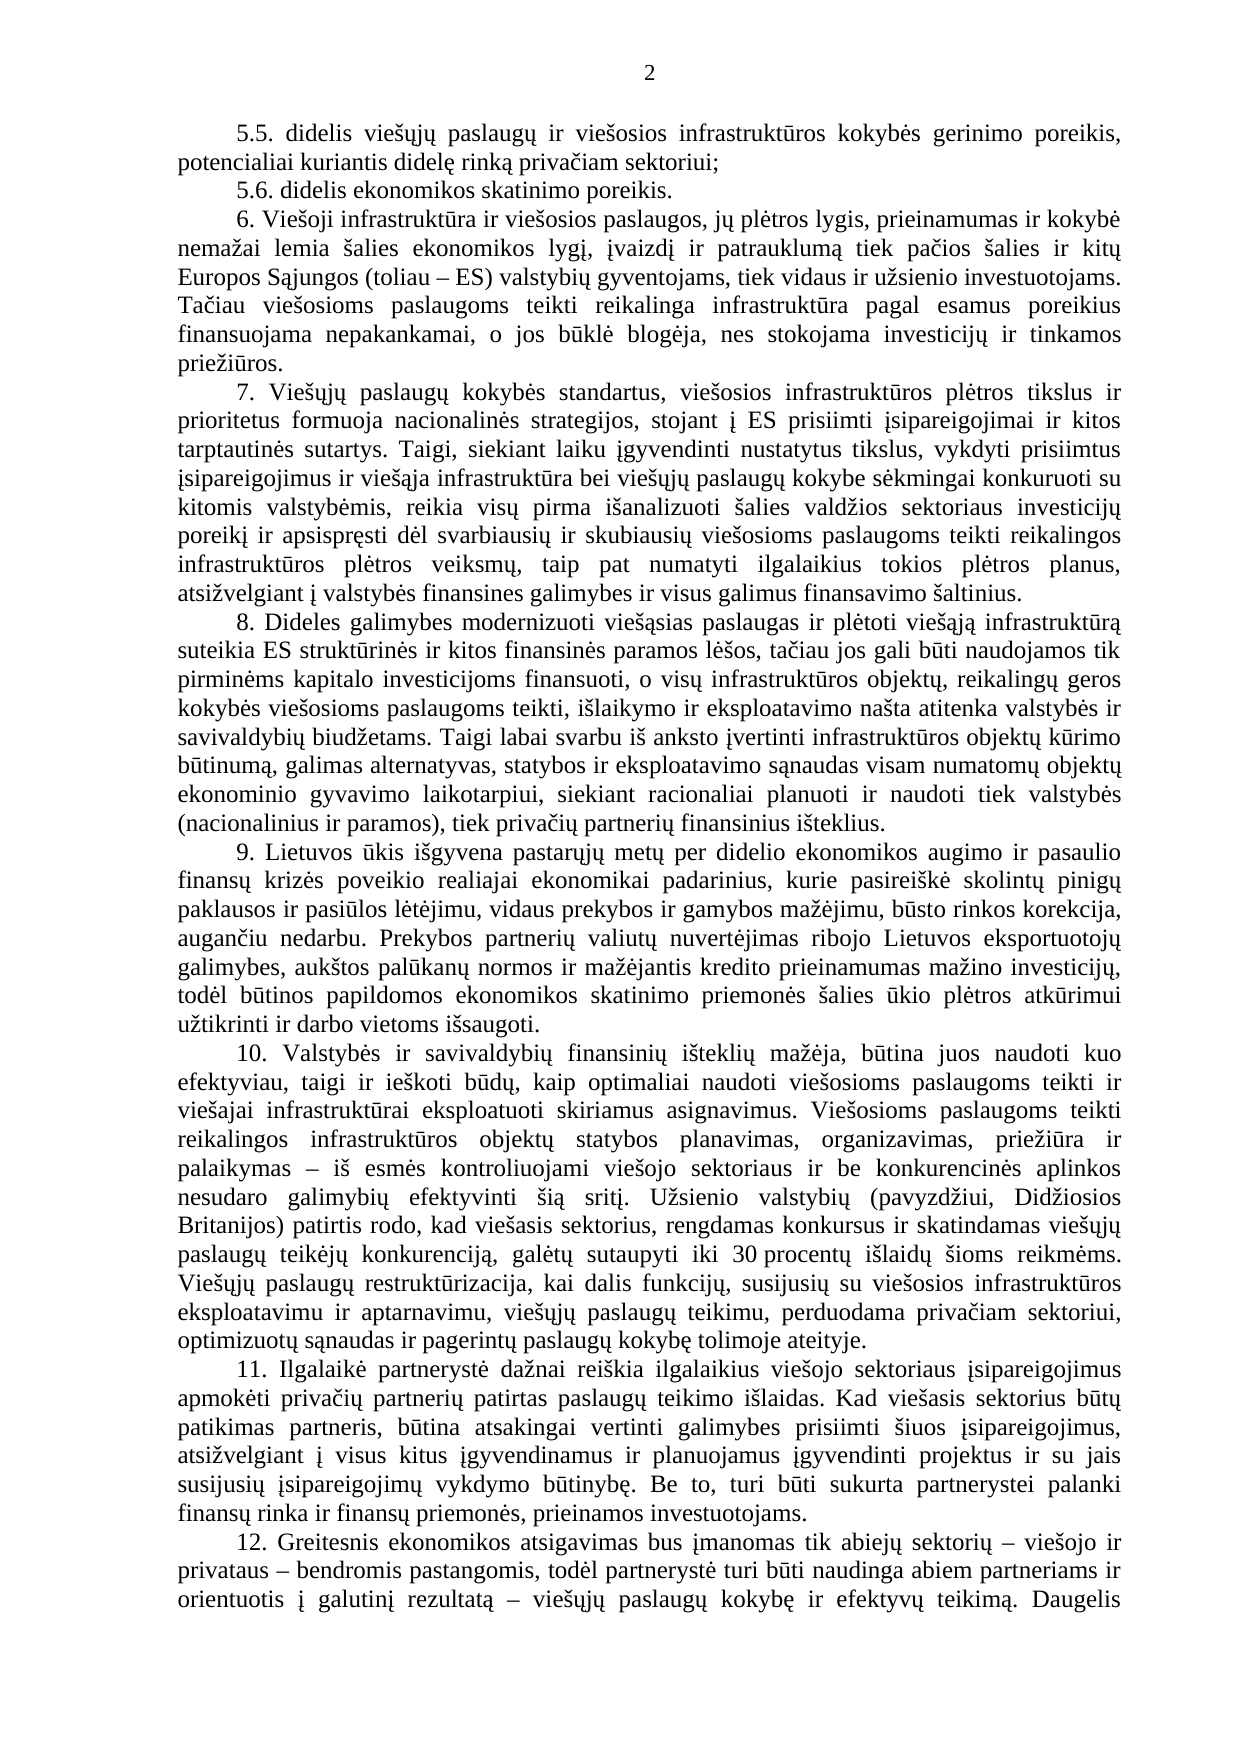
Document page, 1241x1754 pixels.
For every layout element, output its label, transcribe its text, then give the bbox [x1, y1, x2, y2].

text 5.5. didelis viešųjų paslaugų ir viešosios infrastruktūros kokybės gerinimo poreikis, potencialiai kuriantis didelę rinką privačiam sektoriui; [177, 118, 1122, 176]
text 5.6. didelis ekonomikos skatinimo poreikis. [177, 176, 1122, 204]
text 10. Valstybės ir savivaldybių finansinių išteklių mažėja, būtina juos naudoti kuo efektyviau, taigi ir ieškoti būdų, kaip optimaliai naudoti viešosioms paslaugoms teikti ir viešajai infrastruktūrai eksploatuoti skiriamus asignavimus. Viešosioms paslaugoms teikti reikalingos infrastruktūros objektų statybos planavimas, organizavimas, priežiūra ir palaikymas – iš esmės kontroliuojami viešojo sektoriaus ir be konkurencinės aplinkos nesudaro galimybių efektyvinti šią sritį. Užsienio valstybių (pavyzdžiui, Didžiosios Britanijos) patirtis rodo, kad viešasis sektorius, rengdamas konkursus ir skatindamas viešųjų paslaugų teikėjų konkurenciją, galėtų sutaupyti iki 30 procentų išlaidų šioms reikmėms. Viešųjų paslaugų restruktūrizacija, kai dalis funkcijų, susijusių su viešosios infrastruktūros eksploatavimu ir aptarnavimu, viešųjų paslaugų teikimu, perduodama privačiam sektoriui, optimizuotų sąnaudas ir pagerintų paslaugų kokybę tolimoje ateityje. [177, 1038, 1122, 1354]
text 9. Lietuvos ūkis išgyvena pastarųjų metų per didelio ekonomikos augimo ir pasaulio finansų krizės poveikio realiajai ekonomikai padarinius, kurie pasireiškė skolintų pinigų paklausos ir pasiūlos lėtėjimu, vidaus prekybos ir gamybos mažėjimu, būsto rinkos korekcija, augančiu nedarbu. Prekybos partnerių valiutų nuvertėjimas ribojo Lietuvos eksportuotojų galimybes, aukštos palūkanų normos ir mažėjantis kredito prieinamumas mažino investicijų, todėl būtinos papildomos ekonomikos skatinimo priemonės šalies ūkio plėtros atkūrimui užtikrinti ir darbo vietoms išsaugoti. [177, 837, 1122, 1038]
text 11. Ilgalaikė partnerystė dažnai reiškia ilgalaikius viešojo sektoriaus įsipareigojimus apmokėti privačių partnerių patirtas paslaugų teikimo išlaidas. Kad viešasis sektorius būtų patikimas partneris, būtina atsakingai vertinti galimybes prisiimti šiuos įsipareigojimus, atsižvelgiant į visus kitus įgyvendinamus ir planuojamus įgyvendinti projektus ir su jais susijusių įsipareigojimų vykdymo būtinybę. Be to, turi būti sukurta partnerystei palanki finansų rinka ir finansų priemonės, prieinamos investuotojams. [177, 1354, 1122, 1527]
text 7. Viešųjų paslaugų kokybės standartus, viešosios infrastruktūros plėtros tikslus ir prioritetus formuoja nacionalinės strategijos, stojant į ES prisiimti įsipareigojimai ir kitos tarptautinės sutartys. Taigi, siekiant laiku įgyvendinti nustatytus tikslus, vykdyti prisiimtus įsipareigojimus ir viešąja infrastruktūra bei viešųjų paslaugų kokybe sėkmingai konkuruoti su kitomis valstybėmis, reikia visų pirma išanalizuoti šalies valdžios sektoriaus investicijų poreikį ir apsispręsti dėl svarbiausių ir skubiausių viešosioms paslaugoms teikti reikalingos infrastruktūros plėtros veiksmų, taip pat numatyti ilgalaikius tokios plėtros planus, atsižvelgiant į valstybės finansines galimybes ir visus galimus finansavimo šaltinius. [177, 377, 1122, 607]
text 12. Greitesnis ekonomikos atsigavimas bus įmanomas tik abiejų sektorių – viešojo ir privataus – bendromis pastangomis, todėl partnerystė turi būti naudinga abiem partneriams ir orientuotis į galutinį rezultatą – viešųjų paslaugų kokybę ir efektyvų teikimą. Daugelis [177, 1527, 1122, 1613]
text 6. Viešoji infrastruktūra ir viešosios paslaugos, jų plėtros lygis, prieinamumas ir kokybė nemažai lemia šalies ekonomikos lygį, įvaizdį ir patrauklumą tiek pačios šalies ir kitų Europos Sąjungos (toliau – ES) valstybių gyventojams, tiek vidaus ir užsienio investuotojams. Tačiau viešosioms paslaugoms teikti reikalinga infrastruktūra pagal esamus poreikius finansuojama nepakankamai, o jos būklė blogėja, nes stokojama investicijų ir tinkamos priežiūros. [177, 204, 1122, 377]
text 8. Dideles galimybes modernizuoti viešąsias paslaugas ir plėtoti viešąją infrastruktūrą suteikia ES struktūrinės ir kitos finansinės paramos lėšos, tačiau jos gali būti naudojamos tik pirminėms kapitalo investicijoms finansuoti, o visų infrastruktūros objektų, reikalingų geros kokybės viešosioms paslaugoms teikti, išlaikymo ir eksploatavimo našta atitenka valstybės ir savivaldybių biudžetams. Taigi labai svarbu iš anksto įvertinti infrastruktūros objektų kūrimo būtinumą, galimas alternatyvas, statybos ir eksploatavimo sąnaudas visam numatomų objektų ekonominio gyvavimo laikotarpiui, siekiant racionaliai planuoti ir naudoti tiek valstybės (nacionalinius ir paramos), tiek privačių partnerių finansinius išteklius. [177, 607, 1122, 837]
